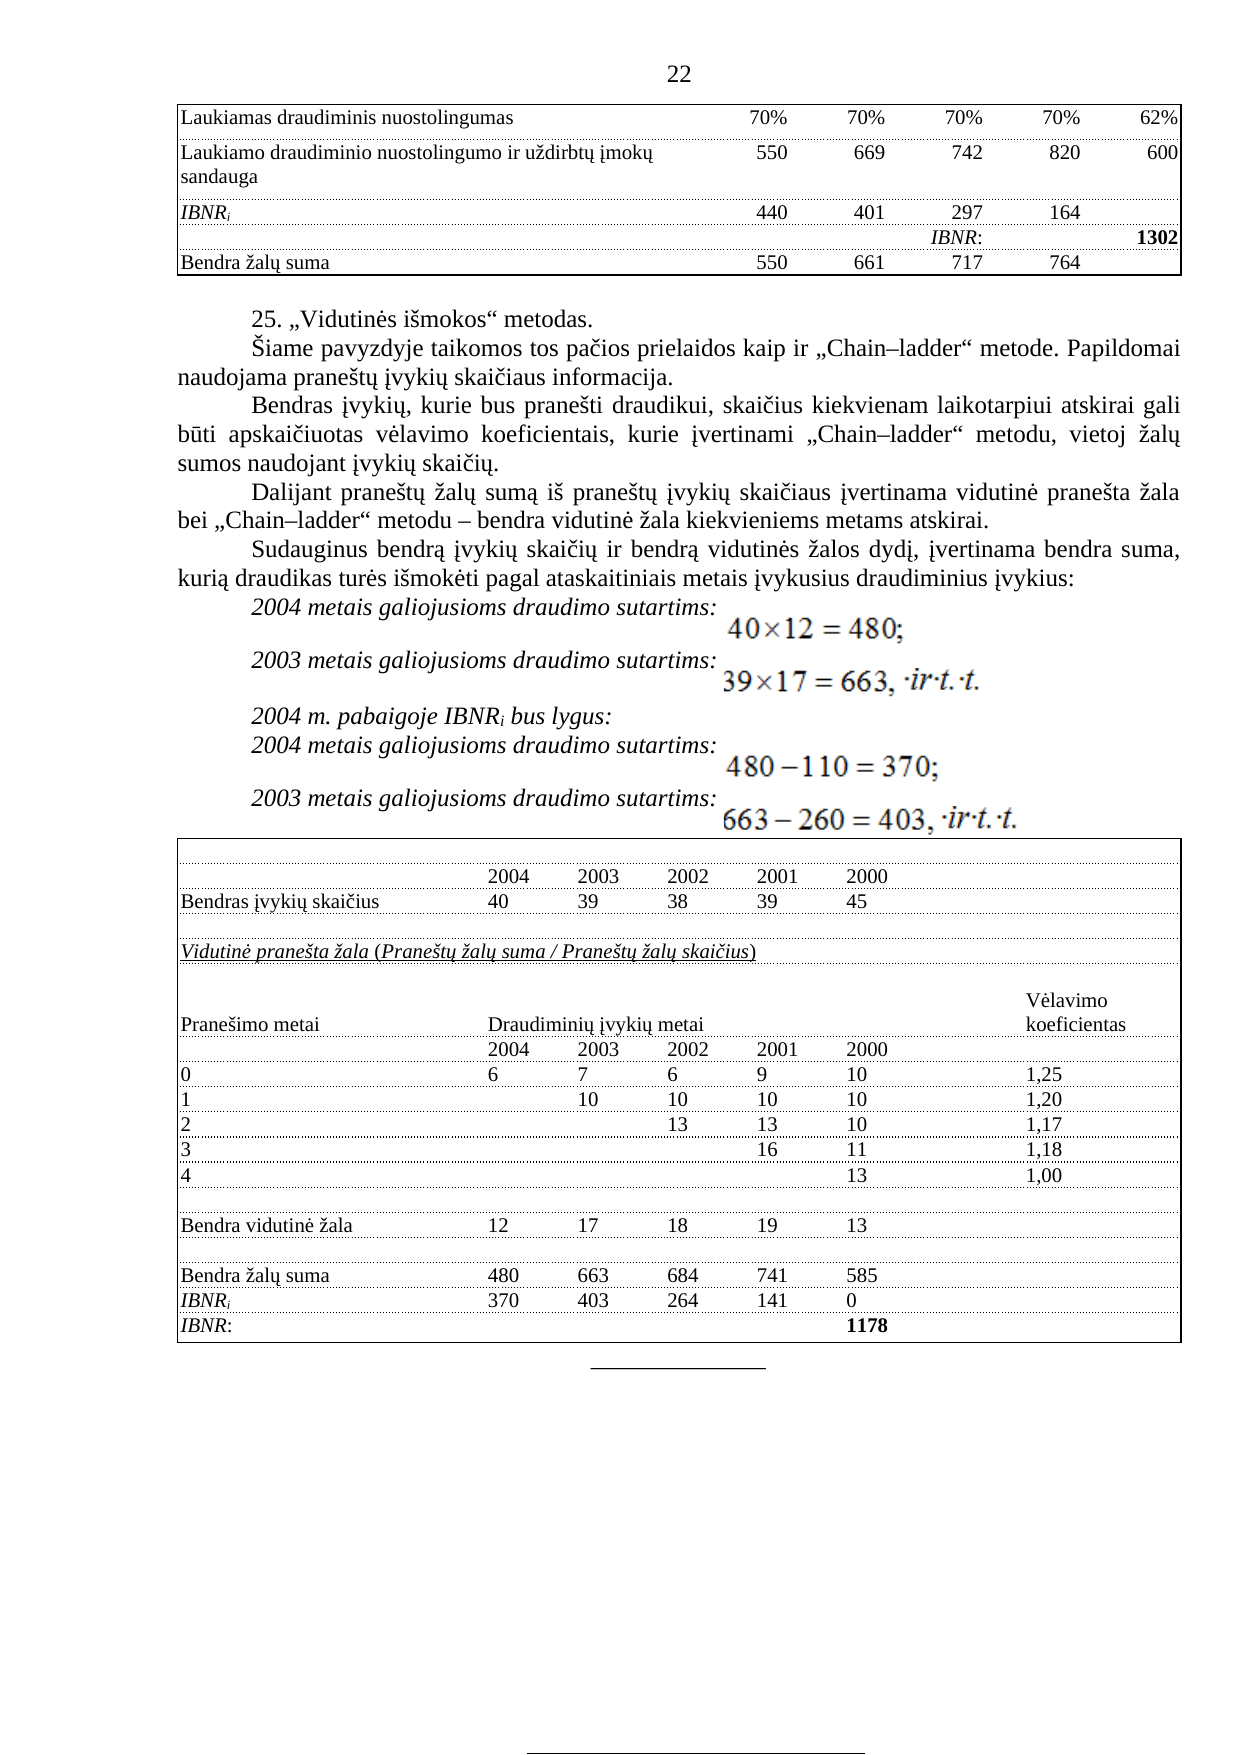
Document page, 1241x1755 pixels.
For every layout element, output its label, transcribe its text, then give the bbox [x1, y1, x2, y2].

table_cell [1023, 863, 1166, 888]
table_cell [574, 1136, 664, 1161]
text Dalijant praneštų žalų sumą iš praneštų įvykių skaičiaus įvertinama vidutinė pranešta žala bei „Chain–ladder“ metodu – bendra vidutinė žala kiekvieniems metams atskirai. [177, 477, 1181, 534]
table_cell 10 [843, 1061, 933, 1086]
text 25. „Vidutinės išmokos“ metodas. [177, 304, 1181, 333]
table_cell 550 [693, 249, 790, 274]
table_cell [485, 1161, 574, 1187]
table_cell Bendra žalų suma [178, 1262, 484, 1287]
table_cell 684 [664, 1262, 753, 1287]
table_header [1023, 839, 1166, 862]
table_header [574, 839, 664, 862]
table_cell [754, 913, 843, 938]
table_cell [1166, 913, 1180, 938]
table_cell [664, 1237, 753, 1262]
table_cell 10 [664, 1086, 753, 1111]
table_cell [485, 1237, 574, 1262]
table_cell 820 [986, 139, 1083, 199]
table_cell [1166, 1086, 1180, 1111]
table_cell IBNRi [178, 1287, 484, 1312]
table_cell 11 [843, 1136, 933, 1161]
table_cell [933, 963, 1022, 1036]
table_cell [1166, 888, 1180, 913]
table_cell [933, 1036, 1022, 1061]
table_cell [933, 1061, 1022, 1086]
table_cell 297 [888, 199, 986, 224]
table_cell 17 [574, 1212, 664, 1237]
table_cell [664, 1136, 753, 1161]
text 2004 m. pabaigoje IBNRi bus lygus: [177, 701, 1181, 730]
table_cell 141 [754, 1287, 843, 1312]
table_cell 164 [986, 199, 1083, 224]
table_cell [178, 1187, 484, 1212]
table_cell [485, 1187, 574, 1212]
table_cell [485, 1111, 574, 1136]
table_cell 370 [485, 1287, 574, 1312]
table_cell 1302 [1083, 224, 1180, 249]
table_cell [1166, 1061, 1180, 1086]
table_cell 2002 [664, 863, 753, 888]
table_cell 13 [843, 1161, 933, 1187]
table_cell 403 [574, 1287, 664, 1312]
table_cell [1023, 938, 1166, 963]
table_cell 7 [574, 1061, 664, 1086]
table_cell [1023, 1036, 1166, 1061]
text Sudauginus bendrą įvykių skaičių ir bendrą vidutinės žalos dydį, įvertinama bendra suma, kurią draudikas turės išmokėti pagal ataskaitiniais metais įvykusius draudiminius įvykius: [177, 534, 1181, 592]
table_cell [1166, 1187, 1180, 1212]
table_cell 40 [485, 888, 574, 913]
table_cell 2003 [574, 1036, 664, 1061]
table_cell 6 [485, 1061, 574, 1086]
table_cell 39 [574, 888, 664, 913]
table_cell 12 [485, 1212, 574, 1237]
table_cell [1023, 1212, 1166, 1237]
table_cell 45 [843, 888, 933, 913]
table_cell 2000 [843, 863, 933, 888]
table_cell 1,25 [1023, 1061, 1166, 1086]
table_cell [1023, 1287, 1166, 1312]
table_cell [933, 1212, 1022, 1237]
table_cell 2001 [754, 863, 843, 888]
text 2004 metais galiojusioms draudimo sutartims: [177, 730, 1181, 783]
table_cell 2003 [574, 863, 664, 888]
table_cell [933, 1161, 1022, 1187]
table_cell 717 [888, 249, 986, 274]
table_cell 18 [664, 1212, 753, 1237]
table_cell 13 [754, 1111, 843, 1136]
table_cell [933, 863, 1022, 888]
table_header [485, 839, 574, 862]
table_cell 2004 [485, 1036, 574, 1061]
table_cell [178, 1237, 484, 1262]
table_cell 440 [693, 199, 790, 224]
table_cell [1023, 888, 1166, 913]
table_cell [986, 224, 1083, 249]
table_cell 10 [574, 1086, 664, 1111]
table_cell [574, 1111, 664, 1136]
table_cell [1166, 1312, 1180, 1342]
table_header [843, 839, 933, 862]
table_cell Laukiamo draudiminio nuostolingumo ir uždirbtų įmokų sandauga [178, 139, 693, 199]
table_cell 480 [485, 1262, 574, 1287]
table_cell 39 [754, 888, 843, 913]
table_cell 2 [178, 1111, 484, 1136]
table_cell [1166, 1212, 1180, 1237]
table_cell [1166, 1161, 1180, 1187]
table_cell [933, 1287, 1022, 1312]
table_cell Pranešimo metai [178, 963, 484, 1036]
table_cell 0 [843, 1287, 933, 1312]
text 2004 metais galiojusioms draudimo sutartims: [177, 592, 1181, 645]
table_cell 70% [790, 105, 888, 139]
table_cell [1166, 1111, 1180, 1136]
table_cell [933, 888, 1022, 913]
table_cell [574, 1237, 664, 1262]
table_cell IBNR: [178, 1312, 753, 1342]
table_cell [1023, 1312, 1166, 1342]
table_cell [485, 1136, 574, 1161]
table_cell 4 [178, 1161, 484, 1187]
table_cell [1166, 1036, 1180, 1061]
table_cell Vėlavimo koeficientas [1023, 963, 1166, 1036]
table_cell 70% [888, 105, 986, 139]
table_cell 264 [664, 1287, 753, 1312]
table_cell [1166, 863, 1180, 888]
table_cell [1166, 963, 1180, 1036]
table_cell [1083, 249, 1180, 274]
table_cell 13 [843, 1212, 933, 1237]
table_cell [933, 1237, 1022, 1262]
table_cell 550 [693, 139, 790, 199]
table_cell [574, 913, 664, 938]
table_cell 741 [754, 1262, 843, 1287]
text Šiame pavyzdyje taikomos tos pačios prielaidos kaip ir „Chain–ladder“ metode. Papildomai naudojama praneštų įvykių skaičiaus informacija. [177, 333, 1181, 391]
table_cell [1083, 199, 1180, 224]
table_header [178, 839, 484, 862]
table_cell [843, 1237, 933, 1262]
table_cell [1023, 1237, 1166, 1262]
table_cell 1,18 [1023, 1136, 1166, 1161]
table_cell Vidutinė pranešta žala (Praneštų žalų suma / Praneštų žalų skaičius) [178, 938, 1022, 963]
table_header [1166, 839, 1180, 862]
table_cell [178, 1036, 484, 1061]
table_cell [933, 1312, 1022, 1342]
table_cell 38 [664, 888, 753, 913]
table_cell 2002 [664, 1036, 753, 1061]
table_cell 585 [843, 1262, 933, 1287]
table_cell [754, 1237, 843, 1262]
table_cell [1166, 938, 1180, 963]
text 2003 metais galiojusioms draudimo sutartims: [177, 645, 1181, 701]
table_cell [754, 1161, 843, 1187]
table_cell [933, 1187, 1022, 1212]
table_cell 0 [178, 1061, 484, 1086]
table_cell [1023, 1187, 1166, 1212]
table_cell [933, 1111, 1022, 1136]
text Bendras įvykių, kurie bus pranešti draudikui, skaičius kiekvienam laikotarpiui atskirai gali būti apskaičiuotas vėlavimo koeficientais, kurie įvertinami „Chain–ladder“ metodu, vietoj žalų sumos naudojant įvykių skaičių. [177, 391, 1181, 477]
table_cell 669 [790, 139, 888, 199]
table_cell 764 [986, 249, 1083, 274]
table_cell [933, 1086, 1022, 1111]
table_cell [933, 913, 1022, 938]
table_cell Draudiminių įvykių metai [485, 963, 933, 1036]
table_cell [1166, 1136, 1180, 1161]
table_cell [933, 1136, 1022, 1161]
table_cell 663 [574, 1262, 664, 1287]
table_cell 1,00 [1023, 1161, 1166, 1187]
table_cell 2000 [843, 1036, 933, 1061]
table_cell 1,17 [1023, 1111, 1166, 1136]
table_cell [664, 1161, 753, 1187]
table_cell Bendra žalų suma [178, 249, 693, 274]
table_cell Laukiamas draudiminis nuostolingumas [178, 105, 693, 139]
table_cell 19 [754, 1212, 843, 1237]
table_cell 2004 [485, 863, 574, 888]
table_cell 10 [843, 1086, 933, 1111]
table_cell [574, 1187, 664, 1212]
table_cell [1166, 1262, 1180, 1287]
table_cell 16 [754, 1136, 843, 1161]
table_cell Bendra vidutinė žala [178, 1212, 484, 1237]
table_cell 9 [754, 1061, 843, 1086]
table_header [754, 839, 843, 862]
table_cell 70% [693, 105, 790, 139]
table_cell 1 [178, 1086, 484, 1111]
table_cell 10 [843, 1111, 933, 1136]
table_cell 1,20 [1023, 1086, 1166, 1111]
table_cell 600 [1083, 139, 1180, 199]
table_cell 13 [664, 1111, 753, 1136]
table_cell [664, 913, 753, 938]
table_cell [1166, 1287, 1180, 1312]
table_header [933, 839, 1022, 862]
table_cell IBNRi [178, 199, 693, 224]
table_cell 661 [790, 249, 888, 274]
table_cell 6 [664, 1061, 753, 1086]
table_cell [933, 1262, 1022, 1287]
table_cell [574, 1161, 664, 1187]
table_cell 10 [754, 1086, 843, 1111]
table_cell 62% [1083, 105, 1180, 139]
table_cell [485, 1086, 574, 1111]
table_cell [178, 913, 484, 938]
table_cell 742 [888, 139, 986, 199]
table_cell [485, 913, 574, 938]
table_cell [754, 1312, 843, 1342]
table_cell 70% [986, 105, 1083, 139]
table_header [664, 839, 753, 862]
table_cell [1023, 1262, 1166, 1287]
table_cell 1178 [843, 1312, 933, 1342]
table_cell 2001 [754, 1036, 843, 1061]
table_cell IBNR: [178, 224, 986, 249]
table_cell [1023, 913, 1166, 938]
table_cell [843, 1187, 933, 1212]
table_cell [178, 863, 484, 888]
table_cell 3 [178, 1136, 484, 1161]
table_cell Bendras įvykių skaičius [178, 888, 484, 913]
table_cell [1166, 1237, 1180, 1262]
text 2003 metais galiojusioms draudimo sutartims: [177, 783, 1181, 837]
text ______________ [177, 1343, 1181, 1372]
table_cell [754, 1187, 843, 1212]
table_cell [664, 1187, 753, 1212]
table_cell [843, 913, 933, 938]
table_cell 401 [790, 199, 888, 224]
